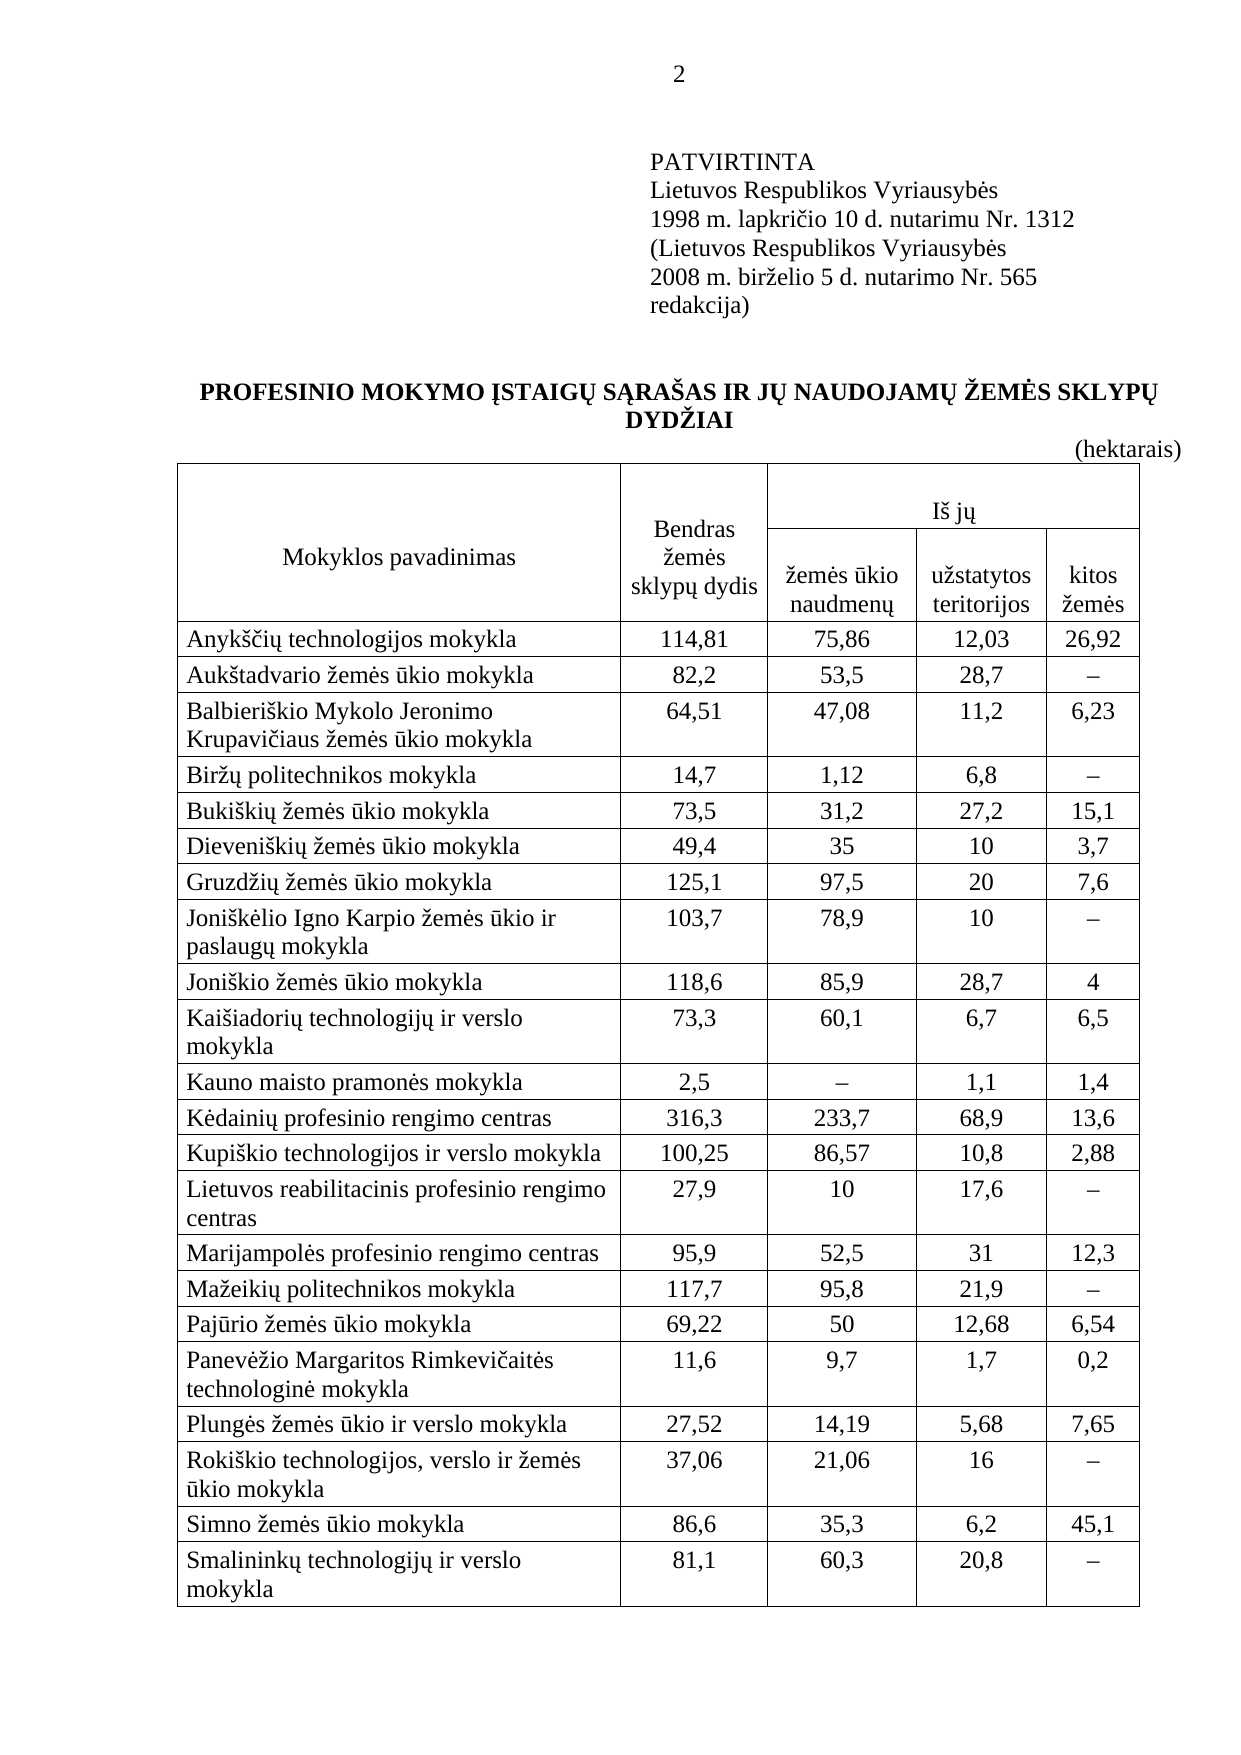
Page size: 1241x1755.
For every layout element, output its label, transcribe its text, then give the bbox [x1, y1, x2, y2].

text Patvirtinta [650, 147, 1181, 176]
table_cell 6,54 [1047, 1307, 1139, 1341]
table_cell 85,9 [768, 964, 916, 999]
table_cell 16 [917, 1442, 1046, 1506]
table_cell 45,1 [1047, 1507, 1139, 1541]
table_cell – [768, 1064, 916, 1099]
table_cell 81,1 [621, 1542, 767, 1606]
table_cell 35 [768, 829, 916, 863]
table_cell Anykščių technologijos mokykla [178, 622, 620, 656]
table_cell 13,6 [1047, 1100, 1139, 1134]
table_cell Panevėžio Margaritos Rimkevičaitės technologinė mokykla [178, 1342, 620, 1406]
table_cell 118,6 [621, 964, 767, 999]
table_cell 10 [768, 1171, 916, 1234]
table_header Iš jų [768, 464, 1139, 527]
table_cell 1,12 [768, 757, 916, 792]
table_cell 7,65 [1047, 1407, 1139, 1441]
table_cell Smalininkų technologijų ir verslo mokykla [178, 1542, 620, 1606]
table_cell 316,3 [621, 1100, 767, 1134]
table_cell 10 [917, 829, 1046, 863]
table_cell 12,68 [917, 1307, 1046, 1341]
table_cell Mažeikių politechnikos mokykla [178, 1271, 620, 1306]
table_cell Rokiškio technologijos, verslo ir žemės ūkio mokykla [178, 1442, 620, 1506]
table_cell 103,7 [621, 900, 767, 963]
table_cell 4 [1047, 964, 1139, 999]
table_cell kitos žemės [1047, 529, 1139, 621]
table_cell 125,1 [621, 864, 767, 899]
table_cell Bukiškių žemės ūkio mokykla [178, 793, 620, 827]
table_cell 52,5 [768, 1235, 916, 1270]
table_cell 3,7 [1047, 829, 1139, 863]
table_cell 1,7 [917, 1342, 1046, 1406]
table_cell 100,25 [621, 1135, 767, 1170]
table_cell 28,7 [917, 964, 1046, 999]
table_cell 37,06 [621, 1442, 767, 1506]
table_cell Kaišiadorių technologijų ir verslo mokykla [178, 1000, 620, 1063]
table_cell 31 [917, 1235, 1046, 1270]
table_cell – [1047, 657, 1139, 692]
table_cell 95,8 [768, 1271, 916, 1306]
table_cell Balbieriškio Mykolo Jeronimo Krupavičiaus žemės ūkio mokykla [178, 693, 620, 756]
table_cell Dieveniškių žemės ūkio mokykla [178, 829, 620, 863]
table_cell 35,3 [768, 1507, 916, 1541]
table_cell 28,7 [917, 657, 1046, 692]
table_cell 2,5 [621, 1064, 767, 1099]
table_cell 82,2 [621, 657, 767, 692]
table_cell 95,9 [621, 1235, 767, 1270]
table_header Mokyklos pavadinimas [178, 464, 620, 621]
table_cell 10 [917, 900, 1046, 963]
table_cell Lietuvos reabilitacinis profesinio rengimo centras [178, 1171, 620, 1234]
table_cell 20,8 [917, 1542, 1046, 1606]
table_cell 47,08 [768, 693, 916, 756]
table_cell 2,88 [1047, 1135, 1139, 1170]
table_cell 114,81 [621, 622, 767, 656]
table_cell – [1047, 1442, 1139, 1506]
table_cell – [1047, 757, 1139, 792]
table_cell 53,5 [768, 657, 916, 692]
table_cell 1,4 [1047, 1064, 1139, 1099]
table_cell 11,2 [917, 693, 1046, 756]
table_cell 6,8 [917, 757, 1046, 792]
table_header Bendras žemės sklypų dydis [621, 464, 767, 621]
table_cell 12,3 [1047, 1235, 1139, 1270]
table_cell 60,1 [768, 1000, 916, 1063]
table_cell 60,3 [768, 1542, 916, 1606]
text (hektarais) [177, 434, 1181, 463]
table_cell 233,7 [768, 1100, 916, 1134]
table_cell 97,5 [768, 864, 916, 899]
table_cell 6,2 [917, 1507, 1046, 1541]
text PROFESINIO MOKYMO ĮSTAIGŲ SĄRAŠAS IR JŲ NAUDOJAMŲ ŽEMĖS SKLYPŲ DYDŽIAI [177, 377, 1181, 434]
table_cell žemės ūkio naudmenų [768, 529, 916, 621]
table_cell 12,03 [917, 622, 1046, 656]
table_cell 26,92 [1047, 622, 1139, 656]
table_cell 6,23 [1047, 693, 1139, 756]
table_cell 10,8 [917, 1135, 1046, 1170]
table_cell 17,6 [917, 1171, 1046, 1234]
table_cell 6,7 [917, 1000, 1046, 1063]
table_cell 7,6 [1047, 864, 1139, 899]
table_cell Joniškėlio Igno Karpio žemės ūkio ir paslaugų mokykla [178, 900, 620, 963]
text (Lietuvos Respublikos Vyriausybės [650, 233, 1181, 262]
table_cell 78,9 [768, 900, 916, 963]
text 1998 m. lapkričio 10 d. nutarimu Nr. 1312 [650, 204, 1181, 233]
text 2008 m. birželio 5 d. nutarimo Nr. 565 [650, 262, 1181, 291]
table_cell 27,2 [917, 793, 1046, 827]
table_cell 50 [768, 1307, 916, 1341]
table_cell 69,22 [621, 1307, 767, 1341]
table_cell Kupiškio technologijos ir verslo mokykla [178, 1135, 620, 1170]
table_cell Biržų politechnikos mokykla [178, 757, 620, 792]
table_cell Pajūrio žemės ūkio mokykla [178, 1307, 620, 1341]
table_cell 11,6 [621, 1342, 767, 1406]
table_cell 6,5 [1047, 1000, 1139, 1063]
table_cell 14,19 [768, 1407, 916, 1441]
table_cell 1,1 [917, 1064, 1046, 1099]
table_cell 117,7 [621, 1271, 767, 1306]
table_cell 75,86 [768, 622, 916, 656]
table_cell Kėdainių profesinio rengimo centras [178, 1100, 620, 1134]
table_cell 73,3 [621, 1000, 767, 1063]
table_cell 86,6 [621, 1507, 767, 1541]
table_cell 15,1 [1047, 793, 1139, 827]
table_cell – [1047, 1171, 1139, 1234]
table_cell Marijampolės profesinio rengimo centras [178, 1235, 620, 1270]
table_cell 20 [917, 864, 1046, 899]
table_cell 49,4 [621, 829, 767, 863]
table_cell 31,2 [768, 793, 916, 827]
table_cell Plungės žemės ūkio ir verslo mokykla [178, 1407, 620, 1441]
table_cell 27,9 [621, 1171, 767, 1234]
table_cell – [1047, 1542, 1139, 1606]
table_cell 68,9 [917, 1100, 1046, 1134]
table_cell – [1047, 900, 1139, 963]
table_cell 73,5 [621, 793, 767, 827]
table_cell 9,7 [768, 1342, 916, 1406]
text Lietuvos Respublikos Vyriausybės [650, 176, 1181, 204]
table_cell Gruzdžių žemės ūkio mokykla [178, 864, 620, 899]
table_cell 14,7 [621, 757, 767, 792]
text redakcija) [650, 291, 1181, 319]
table_cell – [1047, 1271, 1139, 1306]
table_cell 21,9 [917, 1271, 1046, 1306]
table_cell 0,2 [1047, 1342, 1139, 1406]
table_cell Aukštadvario žemės ūkio mokykla [178, 657, 620, 692]
table_cell 27,52 [621, 1407, 767, 1441]
table_cell 64,51 [621, 693, 767, 756]
table_cell 86,57 [768, 1135, 916, 1170]
table_cell Joniškio žemės ūkio mokykla [178, 964, 620, 999]
table_cell 5,68 [917, 1407, 1046, 1441]
table_cell 21,06 [768, 1442, 916, 1506]
table_cell užstatytos teritorijos [917, 529, 1046, 621]
table_cell Simno žemės ūkio mokykla [178, 1507, 620, 1541]
table_cell Kauno maisto pramonės mokykla [178, 1064, 620, 1099]
